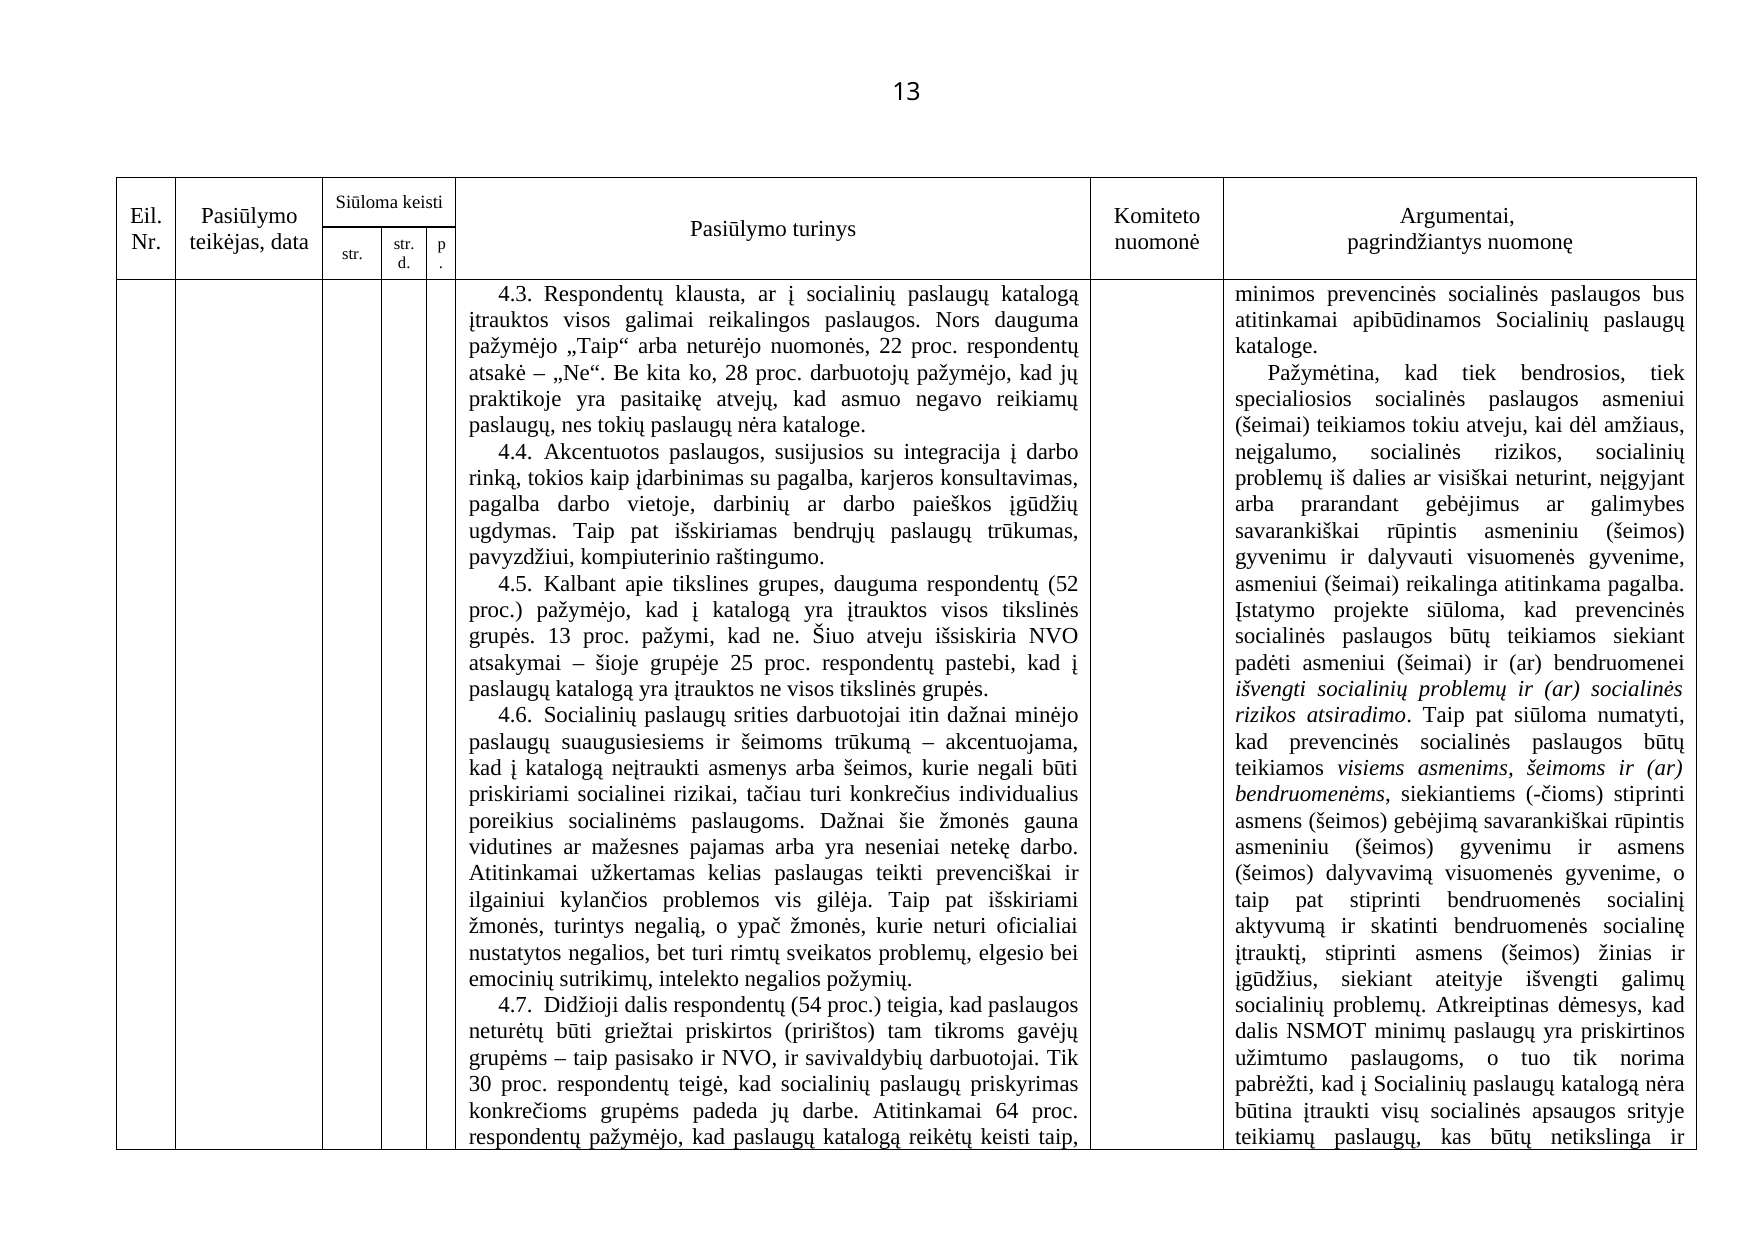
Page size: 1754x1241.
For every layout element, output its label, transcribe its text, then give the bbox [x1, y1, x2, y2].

table_cell [382, 280, 426, 1149]
table_cell NSMOT pakartotinai pažymi, kad paslaugų prevencija turi būti skatinama per paslaugų prieinamumo didinimą. Paslaugos atliktų tikrąjį prevencinį vaidmenį, jei būtų suteikiamos laiku, atsižvelgiant į asmens poreikį. 2020 m. rudenį NSMOT atlikta socialinių paslaugų darbuotojų apklausa parodė, kad dabartinis paslaugų reglamentavimas nesuteikia pakankamai galimybių gyventojams gauti reikalingas, savalaikes ir individualizuotas socialines paslaugas. Atliktas tyrimas atskleidžia Socialinių paslaugų katalogo, o tuo pačiu ir Socialinių paslaugų įstatymo spragas: Apklausoje dalyvavo 279 respondentai. 54 proc. respondentų sudarė savivaldybių socialinių paslaugų įstaigų darbuotojai, 24 proc. NVO darbuotojai, 11 proc. savivaldybių administracijų darbuotojai, 4 proc. privačių socialinių įstaigų darbuotojai, 7 proc. – kitų įstaigų darbuotojai. Pagal darbo pobūdį respondentai pasiskirstė apylygiai – 46 proc. tiesiogiai teikia socialines paslaugas, o 50 proc. respondentų daugiausia organizuoja arba koordinuoja socialinių paslaugų teikimą. Vertindami katalogo kaip įrankio patogumą naudoti, darbe skalėje nuo 1 iki 5, socialinės srities darbuotojai katalogą vertino vidutiniškai – 3,46 balo. Atitinkamai vertino ir katalogo galimybes atliepti individualius klientų poreikius – 3,38 balo. Respondentų klausta, ar į socialinių paslaugų katalogą įtrauktos visos galimai reikalingos paslaugos. Nors dauguma pažymėjo „Taip“ arba neturėjo nuomonės, 22 proc. respondentų atsakė – „Ne“. Be kita ko, 28 proc. darbuotojų pažymėjo, kad jų praktikoje yra pasitaikę atvejų, kad asmuo negavo reikiamų paslaugų, nes tokių paslaugų nėra kataloge. Akcentuotos paslaugos, susijusios su integracija į darbo rinką, tokios kaip įdarbinimas su pagalba, karjeros konsultavimas, pagalba darbo vietoje, darbinių ar darbo paieškos įgūdžių ugdymas. Taip pat išskiriamas bendrųjų paslaugų trūkumas, pavyzdžiui, kompiuterinio raštingumo. Kalbant apie tikslines grupes, dauguma respondentų (52 proc.) pažymėjo, kad į katalogą yra įtrauktos visos tikslinės grupės. 13 proc. pažymi, kad ne. Šiuo atveju išsiskiria NVO atsakymai – šioje grupėje 25 proc. respondentų pastebi, kad į paslaugų katalogą yra įtrauktos ne visos tikslinės grupės. Socialinių paslaugų srities darbuotojai itin dažnai minėjo paslaugų suaugusiesiems ir šeimoms trūkumą – akcentuojama, kad į katalogą neįtraukti asmenys arba šeimos, kurie negali būti priskiriami socialinei rizikai, tačiau turi konkrečius individualius poreikius socialinėms paslaugoms. Dažnai šie žmonės gauna vidutines ar mažesnes pajamas arba yra neseniai netekę darbo. Atitinkamai užkertamas kelias paslaugas teikti prevenciškai ir ilgainiui kylančios problemos vis gilėja. Taip pat išskiriami žmonės, turintys negalią, o ypač žmonės, kurie neturi oficialiai nustatytos negalios, bet turi rimtų sveikatos problemų, elgesio bei emocinių sutrikimų, intelekto negalios požymių. Didžioji dalis respondentų (54 proc.) teigia, kad paslaugos neturėtų būti griežtai priskirtos (pririštos) tam tikroms gavėjų grupėms – taip pasisako ir NVO, ir savivaldybių darbuotojai. Tik 30 proc. respondentų teigė, kad socialinių paslaugų priskyrimas konkrečioms grupėms padeda jų darbe. Atitinkamai 64 proc. respondentų pažymėjo, kad paslaugų katalogą reikėtų keisti taip, jog būtų daugiau laisvės parenkant paslaugas suteikiama patiems socialiniams darbuotojams. Tam prieštaravo tik 18 proc. respondentų. Siūlome stiprinti prevenciją ir atsisakyti konkrečių tikslinių grupių priskyrimo visoms paslaugoms. Socialinės paslaugos būtų skiriamos atlikus poreikių vertinimą ir teikiamos pagal individualius poreikius, o ne pagal priskiriami konkrečiai tikslinei grupei. Tokiu būdu būtų geriau atliepiami gyventojų individualūs poreikiai, sudaromos sąlygos gauti paslaugas asmenims, kurie nesusiduria su konkrečiomis socialinėmis rizikomis, tačiau turi poreikį tam tikroms paslaugoms. Atitinkamai būtina plėsti teikiamų paslaugų sąrašą, didinti paslaugų finansavimą, gerinti socialinių darbuotojų darbo sąlygas. Užtikrinti, kad paslaugos būtų suteikiamos laiku ir kokybiškai. [456, 280, 1090, 1149]
table_cell [1091, 280, 1223, 1149]
table_header Eil. Nr. [117, 178, 175, 279]
table_cell [427, 280, 455, 1149]
table_cell [176, 280, 322, 1149]
table_header Pasiūlymo teikėjas, data [176, 178, 322, 279]
table_header Komiteto nuomonė [1091, 178, 1223, 279]
table_cell [323, 280, 381, 1149]
table_cell p. [427, 228, 455, 279]
table_cell minimos prevencinės socialinės paslaugos bus atitinkamai apibūdinamos Socialinių paslaugų kataloge. Pažymėtina, kad tiek bendrosios, tiek specialiosios socialinės paslaugos asmeniui (šeimai) teikiamos tokiu atveju, kai dėl amžiaus, neįgalumo, socialinės rizikos, socialinių problemų iš dalies ar visiškai neturint, neįgyjant arba prarandant gebėjimus ar galimybes savarankiškai rūpintis asmeniniu (šeimos) gyvenimu ir dalyvauti visuomenės gyvenime, asmeniui (šeimai) reikalinga atitinkama pagalba. Įstatymo projekte siūloma, kad prevencinės socialinės paslaugos būtų teikiamos siekiant padėti asmeniui (šeimai) ir (ar) bendruomenei išvengti socialinių problemų ir (ar) socialinės rizikos atsiradimo. Taip pat siūloma numatyti, kad prevencinės socialinės paslaugos būtų teikiamos visiems asmenims, šeimoms ir (ar) bendruomenėms, siekiantiems (-čioms) stiprinti asmens (šeimos) gebėjimą savarankiškai rūpintis asmeniniu (šeimos) gyvenimu ir asmens (šeimos) dalyvavimą visuomenės gyvenime, o taip pat stiprinti bendruomenės socialinį aktyvumą ir skatinti bendruomenės socialinę įtrauktį, stiprinti asmens (šeimos) žinias ir įgūdžius, siekiant ateityje išvengti galimų socialinių problemų. Atkreiptinas dėmesys, kad dalis NSMOT minimų paslaugų yra priskirtinos užimtumo paslaugoms, o tuo tik norima pabrėžti, kad į Socialinių paslaugų katalogą nėra būtina įtraukti visų socialinės apsaugos srityje teikiamų paslaugų, kas būtų netikslinga ir [1224, 280, 1696, 1149]
table_header Pasiūlymo turinys [456, 178, 1090, 279]
table_cell str. d. [382, 228, 426, 279]
table_header Argumentai, pagrindžiantys nuomonę [1224, 178, 1696, 279]
table_cell str. [323, 228, 381, 279]
table_cell [117, 280, 175, 1149]
table_header Siūloma keisti [323, 178, 455, 226]
